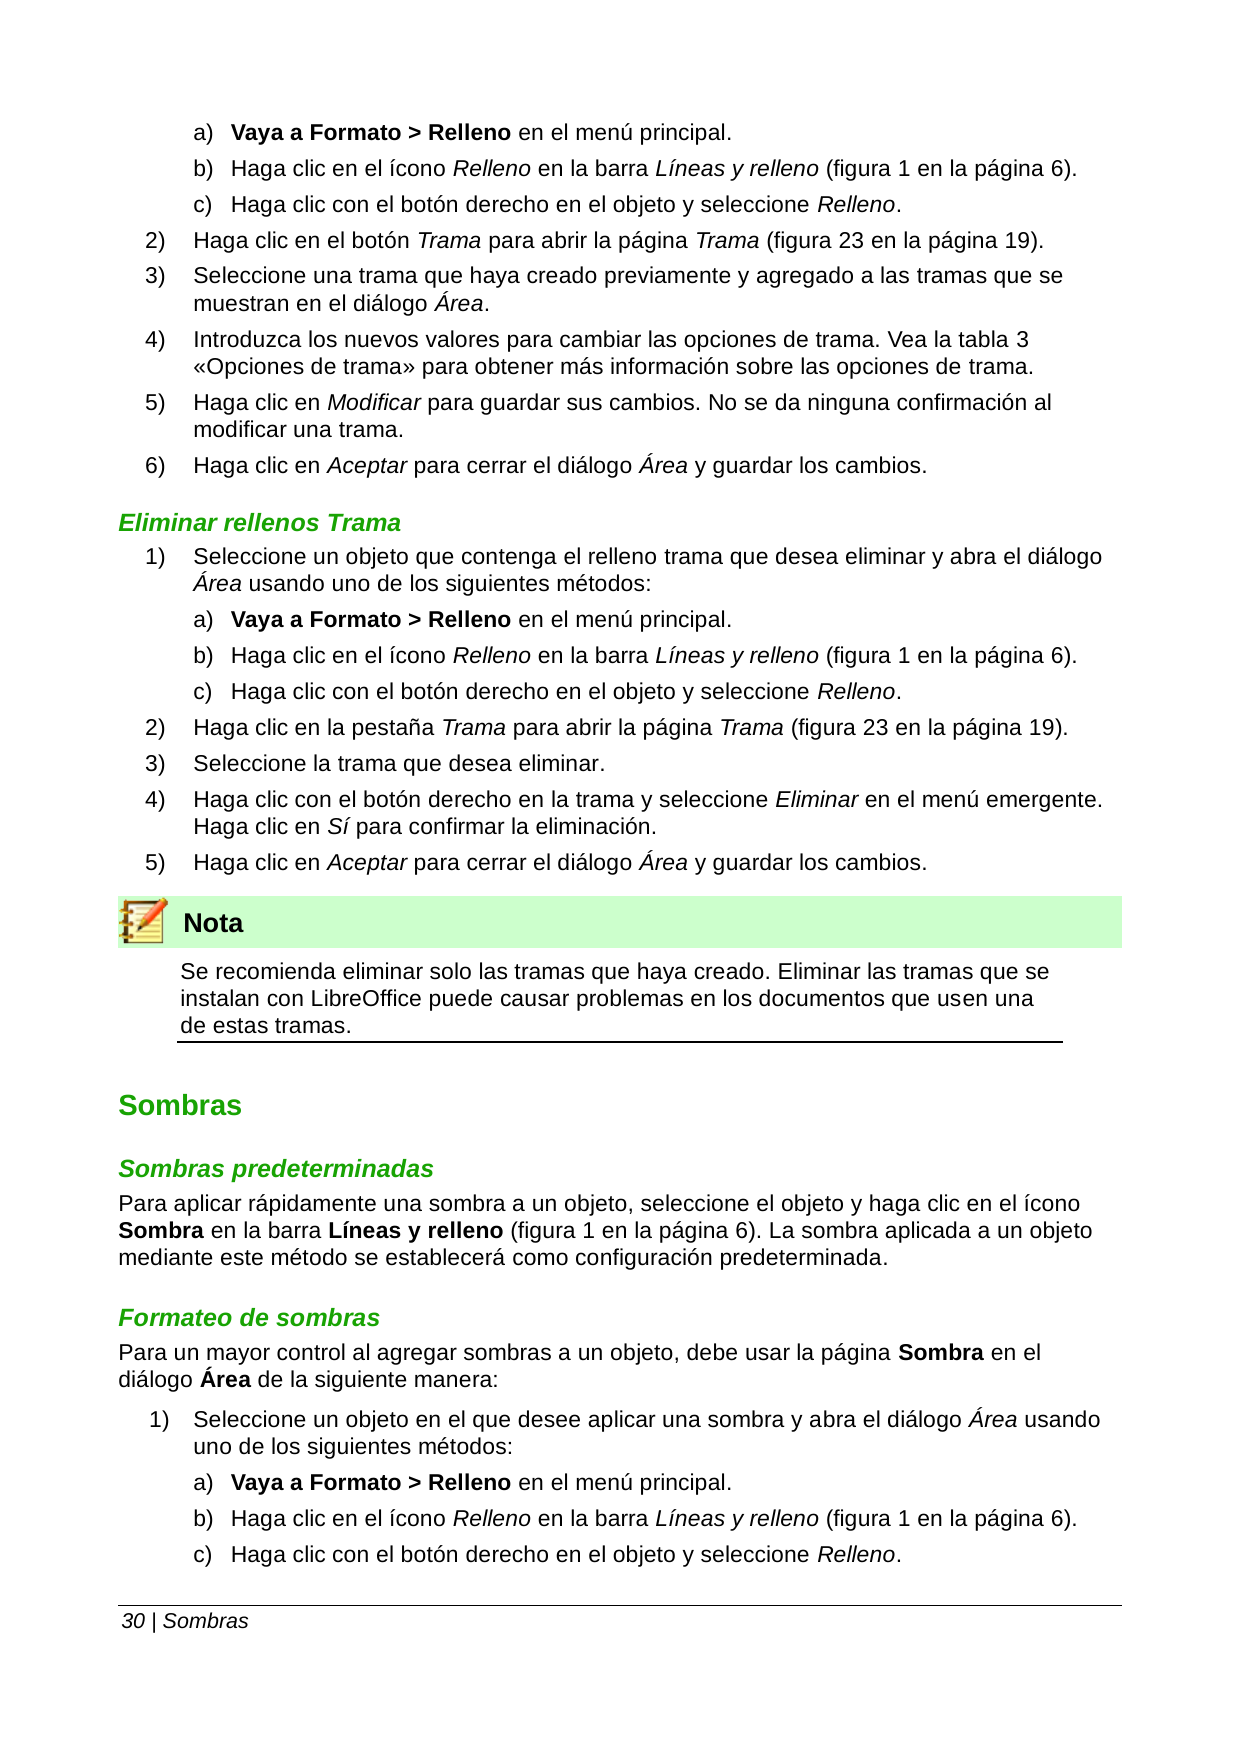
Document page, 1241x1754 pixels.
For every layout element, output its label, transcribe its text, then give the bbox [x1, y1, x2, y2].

list Haga clic en Aceptar para cerrar el diálogo Área y guardar los cambios. [165, 451, 1122, 478]
list Introduzca los nuevos valores para cambiar las opciones de trama. Vea la tabla 3 «Opciones de trama» para obtener más información sobre las opciones de trama. [165, 325, 1122, 379]
subtitle Sombras [118, 1088, 1122, 1122]
list Seleccione un objeto que contenga el relleno trama que desea eliminar y abra el diálogo Área usando uno de los siguientes métodos: [165, 542, 1122, 597]
list Seleccione una trama que haya creado previamente y agregado a las tramas que se muestran en el diálogo Área. [165, 262, 1122, 316]
list Haga clic con el botón derecho en el objeto y seleccione Relleno. [193, 1540, 1122, 1567]
text Para aplicar rápidamente una sombra a un objeto, seleccione el objeto y haga clic en el ícono Sombra en la barra Líneas y relleno (figura 1 en la página 6). La sombra aplicada a un objeto mediante este método se establecerá como configuración predeterminada. [118, 1189, 1122, 1270]
list Seleccione un objeto en el que desee aplicar una sombra y abra el diálogo Área usando uno de los siguientes métodos: [169, 1405, 1122, 1459]
list Haga clic en el ícono Relleno en la barra Líneas y relleno (figura 1 en la página 6). [193, 641, 1122, 668]
list Haga clic en el ícono Relleno en la barra Líneas y relleno (figura 1 en la página 6). [193, 1504, 1122, 1531]
text Se recomienda eliminar solo las tramas que haya creado. Eliminar las tramas que se instalan con LibreOffice puede causar problemas en los documentos que usen una de estas tramas. [177, 954, 1063, 1041]
list Haga clic en el ícono Relleno en la barra Líneas y relleno (figura 1 en la página 6). [193, 154, 1122, 181]
list Haga clic en el botón Trama para abrir la página Trama (figura 23 en la página 19). [165, 226, 1122, 253]
subtitle Eliminar rellenos Trama [118, 507, 1122, 537]
list Haga clic en la pestaña Trama para abrir la página Trama (figura 23 en la página 19). [165, 713, 1122, 740]
subtitle Sombras predeterminadas [118, 1154, 1122, 1183]
subtitle Formateo de sombras [118, 1303, 1122, 1332]
list Seleccione la trama que desea eliminar. [165, 749, 1122, 776]
list Haga clic en Modificar para guardar sus cambios. No se da ninguna confirmación al modificar una trama. [165, 388, 1122, 442]
subtitle Nota [118, 896, 1122, 948]
list Haga clic con el botón derecho en el objeto y seleccione Relleno. [193, 190, 1122, 217]
list Vaya a Formato > Relleno en el menú principal. [193, 118, 1122, 145]
list Haga clic en Aceptar para cerrar el diálogo Área y guardar los cambios. [165, 848, 1122, 875]
list Haga clic con el botón derecho en la trama y seleccione Eliminar en el menú emergente. Haga clic en Sí para confirmar la eliminación. [165, 785, 1122, 839]
list Haga clic con el botón derecho en el objeto y seleccione Relleno. [193, 677, 1122, 704]
list Vaya a Formato > Relleno en el menú principal. [193, 606, 1122, 633]
picture [119, 896, 170, 947]
text Para un mayor control al agregar sombras a un objeto, debe usar la página Sombra en el diálogo Área de la siguiente manera: [118, 1338, 1122, 1392]
list Vaya a Formato > Relleno en el menú principal. [193, 1468, 1122, 1495]
